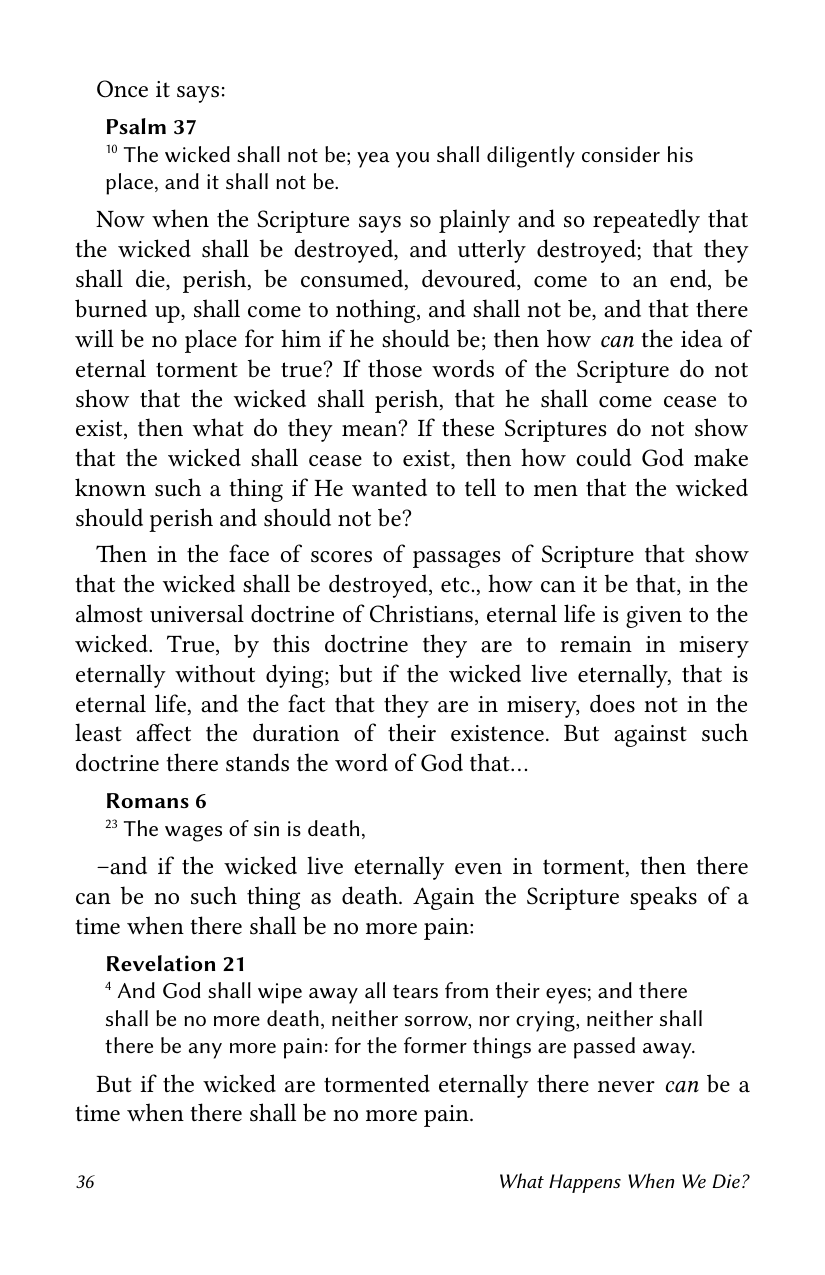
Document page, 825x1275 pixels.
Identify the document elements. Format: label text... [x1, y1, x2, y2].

text Romans 6 [105, 788, 750, 814]
text Revelation 21 [105, 951, 750, 977]
text Then in the face of scores of passages of Scripture that show that the wicked shall be destroyed, etc., how can it be that, in the almost universal doctrine of Christians, eternal life is given to the wicked. True, by this doctrine they are to remain in misery eternally without dying; but if the wicked live eternally, that is eternal life, and the fact that they are in misery, does not in the least affect the duration of their existence. But against such doctrine there stands the word of God that... [75, 540, 750, 778]
text –and if the wicked live eternally even in torment, then there can be no such thing as death. Again the Scripture speaks of a time when there shall be no more pain: [75, 852, 750, 941]
text 23 The wages of sin is death, [105, 816, 720, 842]
text 4 And God shall wipe away all tears from their eyes; and there shall be no more death, neither sorrow, nor crying, neither shall there be any more pain: for the former things are passed away. [105, 978, 720, 1059]
text Now when the Scripture says so plainly and so repeatedly that the wicked shall be destroyed, and utterly destroyed; that they shall die, perish, be consumed, devoured, come to an end, be burned up, shall come to nothing, and shall not be, and that there will be no place for him if he should be; then how can the idea of eternal torment be true? If those words of the Scripture do not show that the wicked shall perish, that he shall come cease to exist, then what do they mean? If these Scriptures do not show that the wicked shall cease to exist, then how could God make known such a thing if He wanted to tell to men that the wicked should perish and should not be? [75, 205, 750, 533]
text 10 The wicked shall not be; yea you shall diligently consider his place, and it shall not be. [105, 141, 720, 195]
text Psalm 37 [105, 114, 750, 140]
text Once it says: [75, 75, 750, 103]
text But if the wicked are tormented eternally there never can be a time when there shall be no more pain. [75, 1069, 750, 1128]
